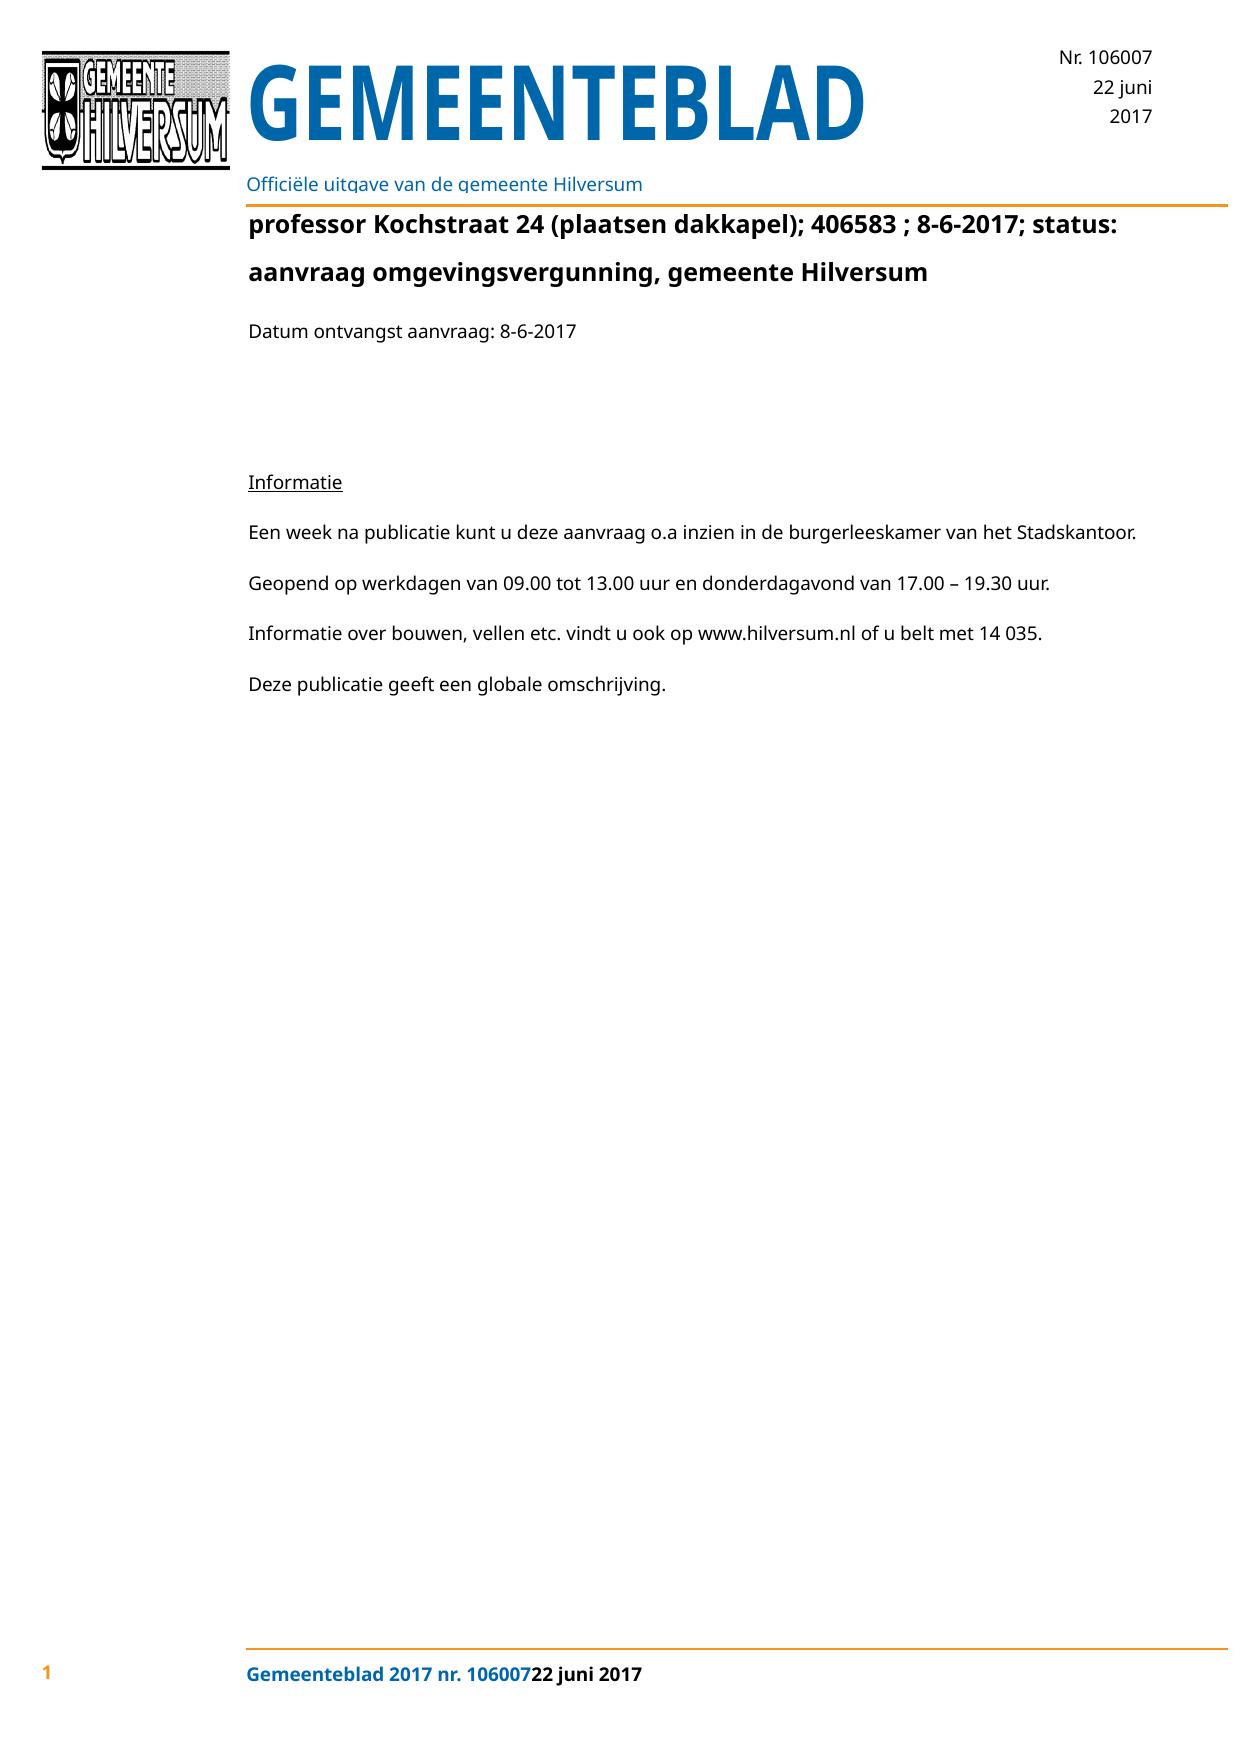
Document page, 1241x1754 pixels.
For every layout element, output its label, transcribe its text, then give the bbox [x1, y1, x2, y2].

text Deze publicatie geeft een globale omschrijving. [248, 671, 1152, 697]
text professor Kochstraat 24 (plaatsen dakkapel); 406583 ; 8-6-2017; status: aanvraag omgevingsvergunning, gemeente Hilversum [248, 207, 1152, 288]
text Informatie over bouwen, vellen etc. vindt u ook op www.hilversum.nl of u belt met 14 035. [248, 620, 1152, 646]
text Geopend op werkdagen van 09.00 tot 13.00 uur en donderdagavond van 17.00 – 19.30 uur. [248, 570, 1152, 596]
text Datum ontvangst aanvraag: 8-6-2017 [248, 318, 1152, 344]
picture [41, 47, 231, 172]
text Informatie [248, 469, 1152, 495]
text Een week na publicatie kunt u deze aanvraag o.a inzien in de burgerleeskamer van het Stadskantoor. [248, 519, 1152, 545]
